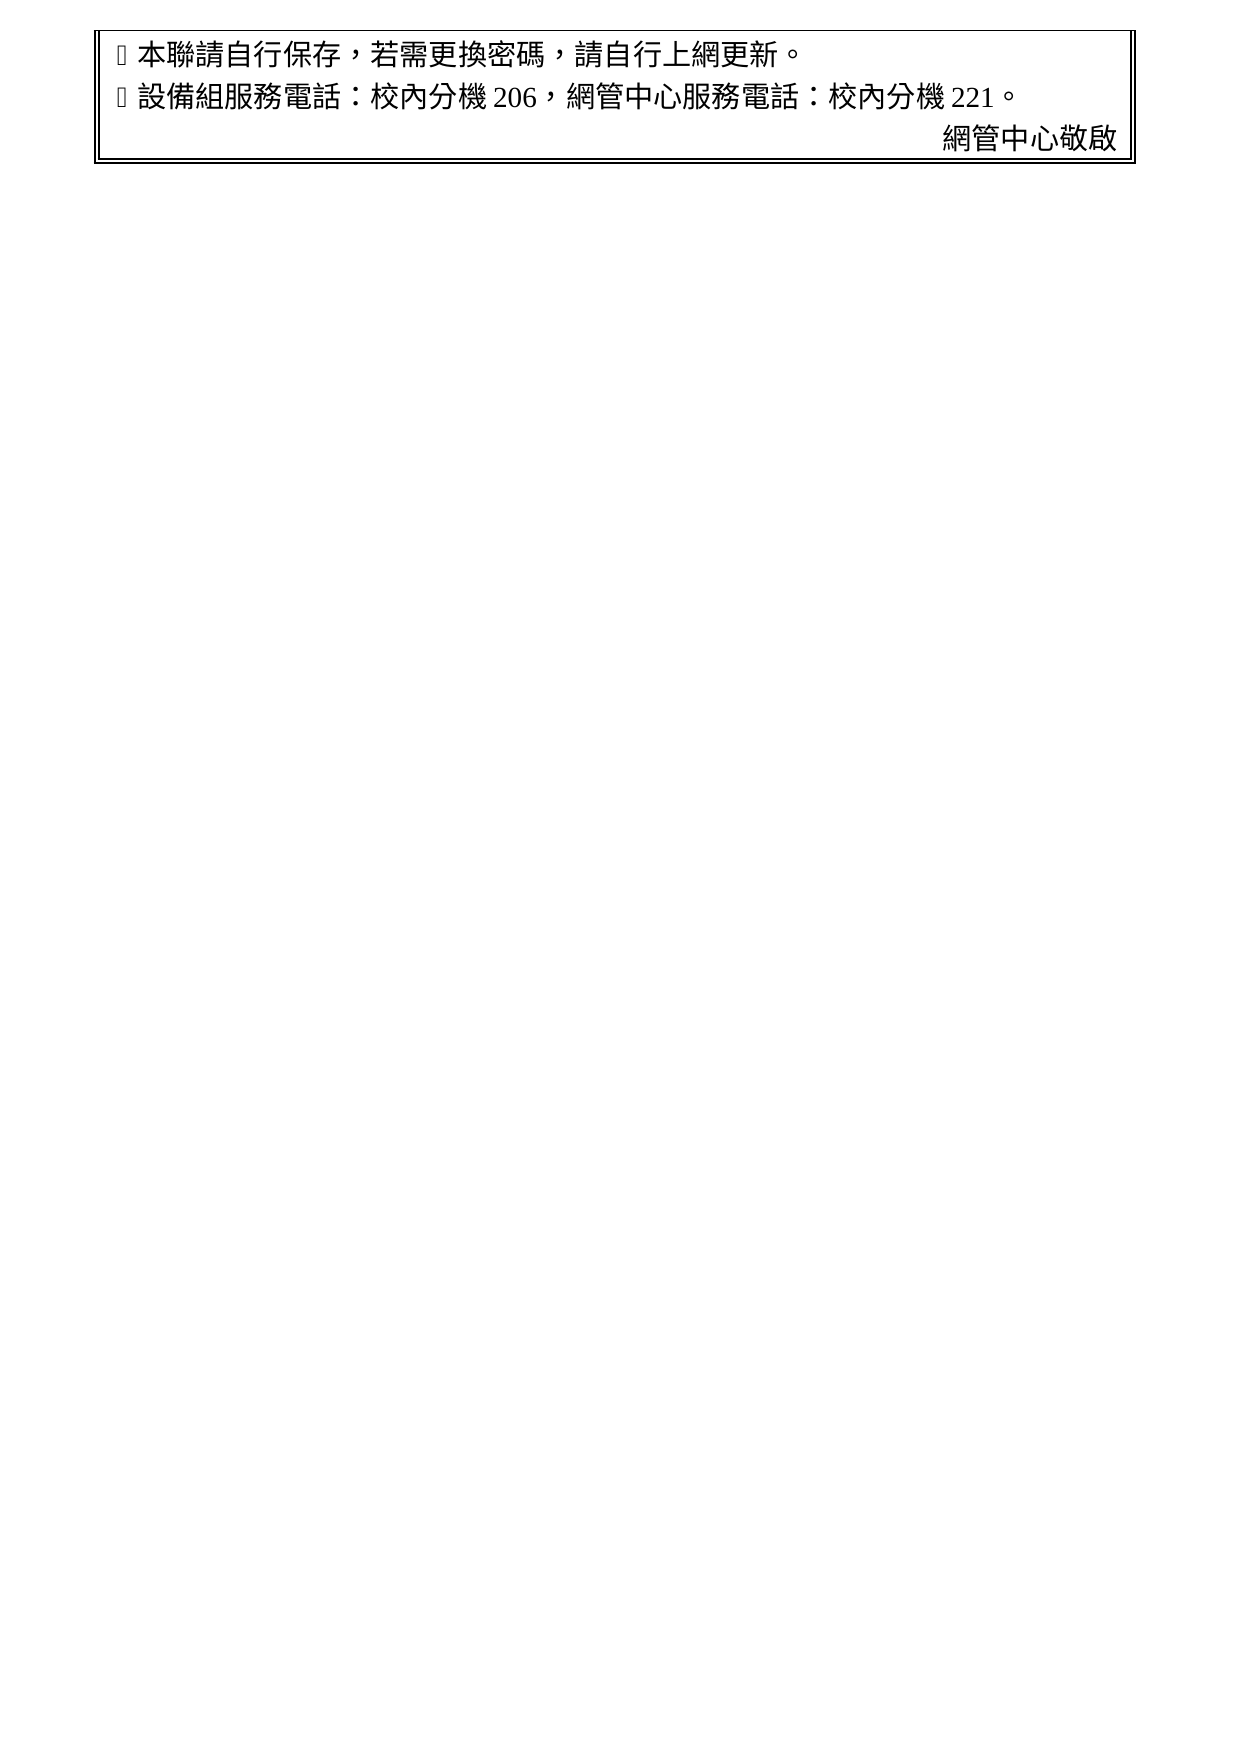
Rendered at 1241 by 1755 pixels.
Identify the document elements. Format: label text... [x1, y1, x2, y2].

table_cell 辦理情形回覆：□已重設密碼，可以使用 □帳號有誤，請聯絡 注意：密碼欄位之身分證字號英文字母為「小寫」。 網路使用相關文件詳細說明參閱：http://www.slhs.tp.edu.tw/announce/net_doc/ 電子郵件地址為您的帳號加上學校網域，E-mail：username@mail.slhs.tp.edu.tw 個人網頁之位址：http://mail.slhs.tp.edu.tw/~username SMTP伺服器：mail.slhs.tp.edu.tw POP3伺服器：mail.slhs.tp.edu.tw 本校網址：http://www.slhs.tp.edu.tw 本校FTP站：ftp://ftp.slhs.tp.edu.tw 本聯請自行保存，若需更換密碼，請自行上網更新。 設備組服務電話：校內分機206，網管中心服務電話：校內分機221。 網管中心敬啟 [100, 31, 1130, 158]
